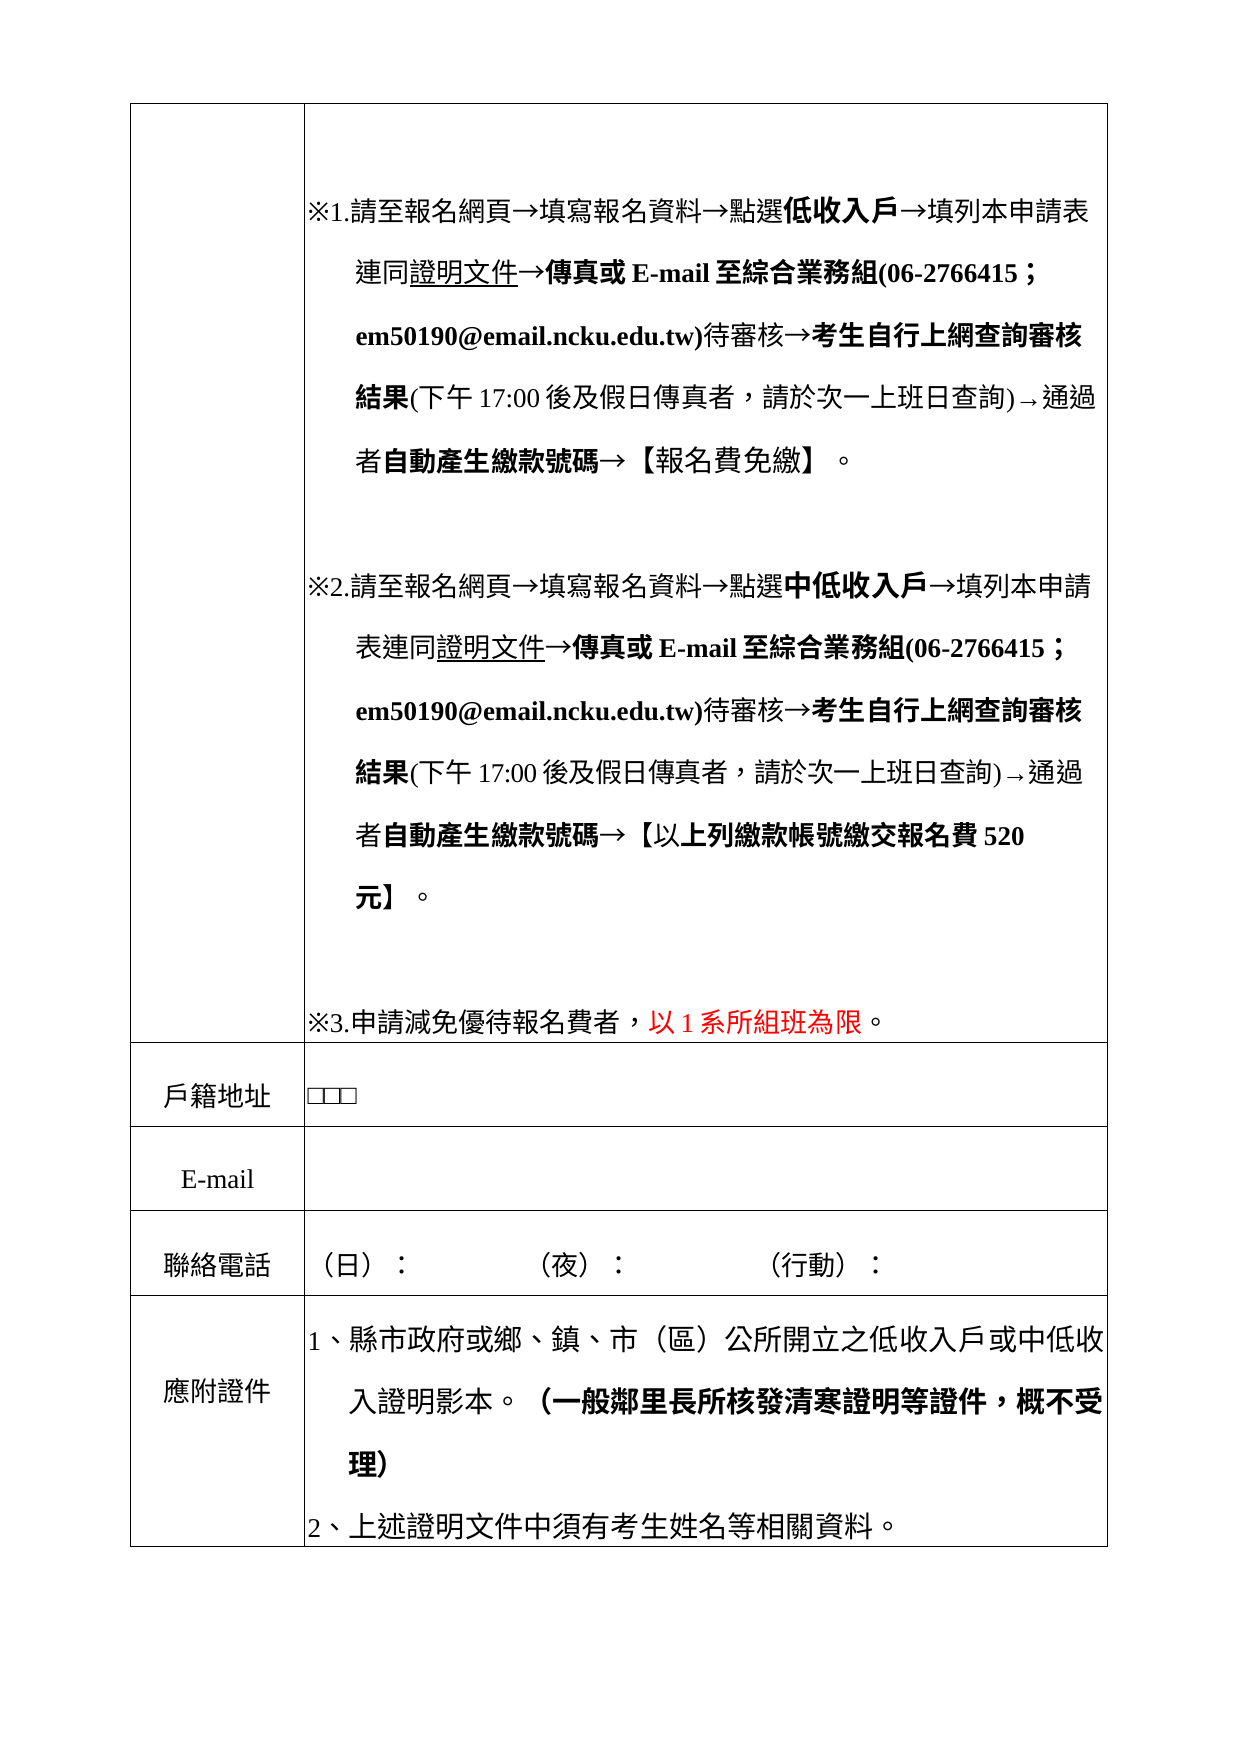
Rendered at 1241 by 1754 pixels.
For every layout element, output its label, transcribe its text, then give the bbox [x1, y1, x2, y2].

table_cell 聯絡電話 [131, 1211, 304, 1295]
table_cell 1、縣市政府或鄉、鎮、市（區）公所開立之低收入戶或中低收入證明影本。（一般鄰里長所核發清寒證明等證件，概不受理） 2、上述證明文件中須有考生姓名等相關資料。 [305, 1296, 1107, 1546]
table_cell □□□ [305, 1043, 1107, 1126]
table_cell ※1.請至報名網頁→填寫報名資料→點選低收入戶→填列本申請表連同證明文件→傳真或E-mail至綜合業務組(06-2766415；em50190@email.ncku.edu.tw)待審核→考生自行上網查詢審核結果(下午17:00後及假日傳真者，請於次一上班日查詢)→通過者自動產生繳款號碼→【報名費免繳】。 ※2.請至報名網頁→填寫報名資料→點選中低收入戶→填列本申請 表連同證明文件→傳真或E-mail至綜合業務組(06-2766415；em50190@email.ncku.edu.tw)待審核→考生自行上網查詢審核結果(下午17:00後及假日傳真者，請於次一上班日查詢)→通過者自動產生繳款號碼→【以上列繳款帳號繳交報名費520元】。 ※3.申請減免優待報名費者，以1系所組班為限。 [305, 104, 1107, 1042]
table_cell [305, 1127, 1107, 1210]
table_cell （日）： （夜）： （行動）： [305, 1211, 1107, 1295]
table_cell E-mail [131, 1127, 304, 1210]
table_cell 應附證件 [131, 1296, 304, 1546]
table_cell 戶籍地址 [131, 1043, 304, 1126]
table_cell [131, 104, 304, 1042]
